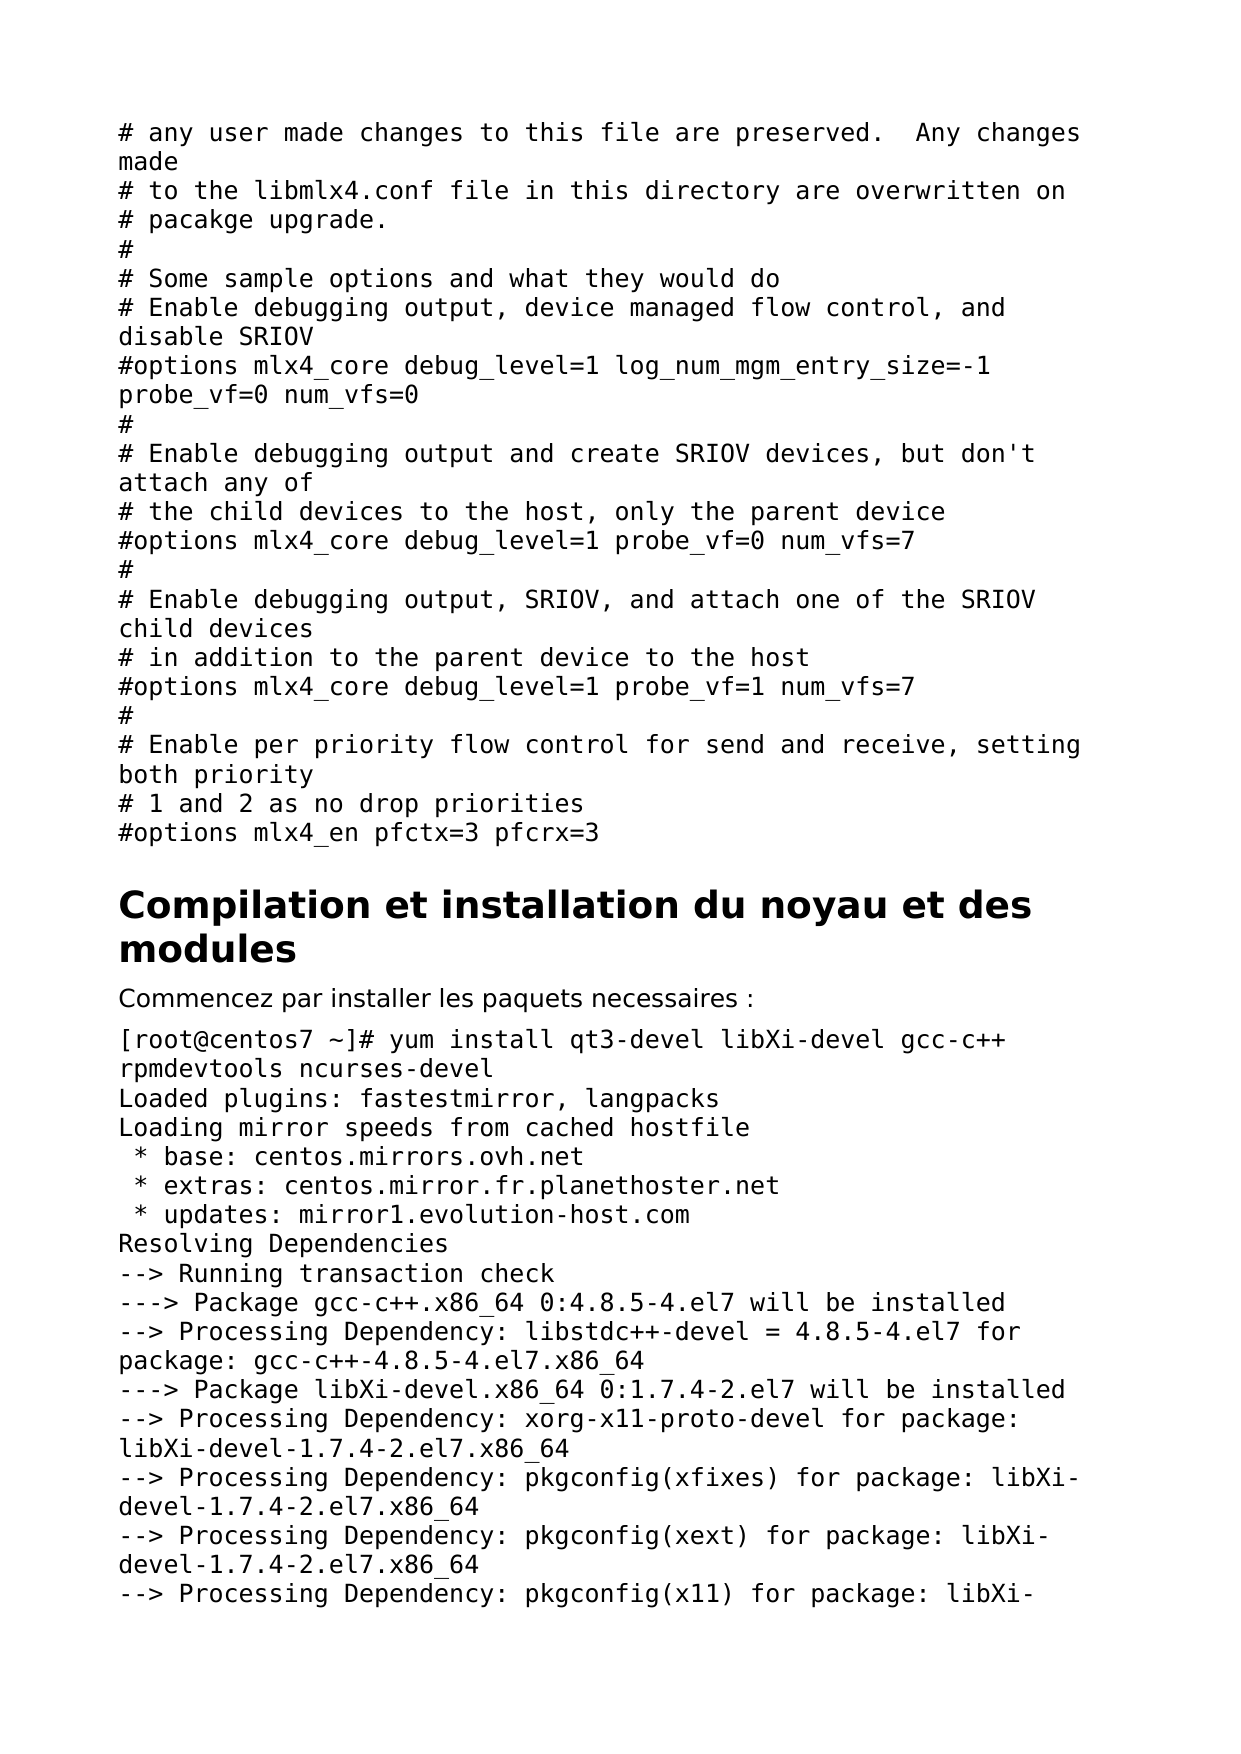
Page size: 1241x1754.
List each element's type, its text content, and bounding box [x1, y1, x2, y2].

text # any user made changes to this file are preserved. Any changes made # to the libmlx4.conf file in this directory are overwritten on # pacakge upgrade. # # Some sample options and what they would do # Enable debugging output, device managed flow control, and disable SRIOV #options mlx4_core debug_level=1 log_num_mgm_entry_size=-1 probe_vf=0 num_vfs=0 # # Enable debugging output and create SRIOV devices, but don't attach any of # the child devices to the host, only the parent device #options mlx4_core debug_level=1 probe_vf=0 num_vfs=7 # # Enable debugging output, SRIOV, and attach one of the SRIOV child devices # in addition to the parent device to the host #options mlx4_core debug_level=1 probe_vf=1 num_vfs=7 # # Enable per priority flow control for send and receive, setting both priority # 1 and 2 as no drop priorities #options mlx4_en pfctx=3 pfcrx=3 [118, 118, 1122, 847]
subtitle Compilation et installation du noyau et des modules [118, 884, 1122, 971]
text [root@centos7 ~]# yum install qt3-devel libXi-devel gcc-c++ rpmdevtools ncurses-devel Loaded plugins: fastestmirror, langpacks Loading mirror speeds from cached hostfile * base: centos.mirrors.ovh.net * extras: centos.mirror.fr.planethoster.net * updates: mirror1.evolution-host.com Resolving Dependencies --> Running transaction check ---> Package gcc-c++.x86_64 0:4.8.5-4.el7 will be installed --> Processing Dependency: libstdc++-devel = 4.8.5-4.el7 for package: gcc-c++-4.8.5-4.el7.x86_64 ---> Package libXi-devel.x86_64 0:1.7.4-2.el7 will be installed --> Processing Dependency: xorg-x11-proto-devel for package: libXi-devel-1.7.4-2.el7.x86_64 --> Processing Dependency: pkgconfig(xfixes) for package: libXi-devel-1.7.4-2.el7.x86_64 --> Processing Dependency: pkgconfig(xext) for package: libXi-devel-1.7.4-2.el7.x86_64 --> Processing Dependency: pkgconfig(x11) for package: libXi- [118, 1026, 1122, 1609]
text Commencez par installer les paquets necessaires : [118, 984, 1122, 1013]
